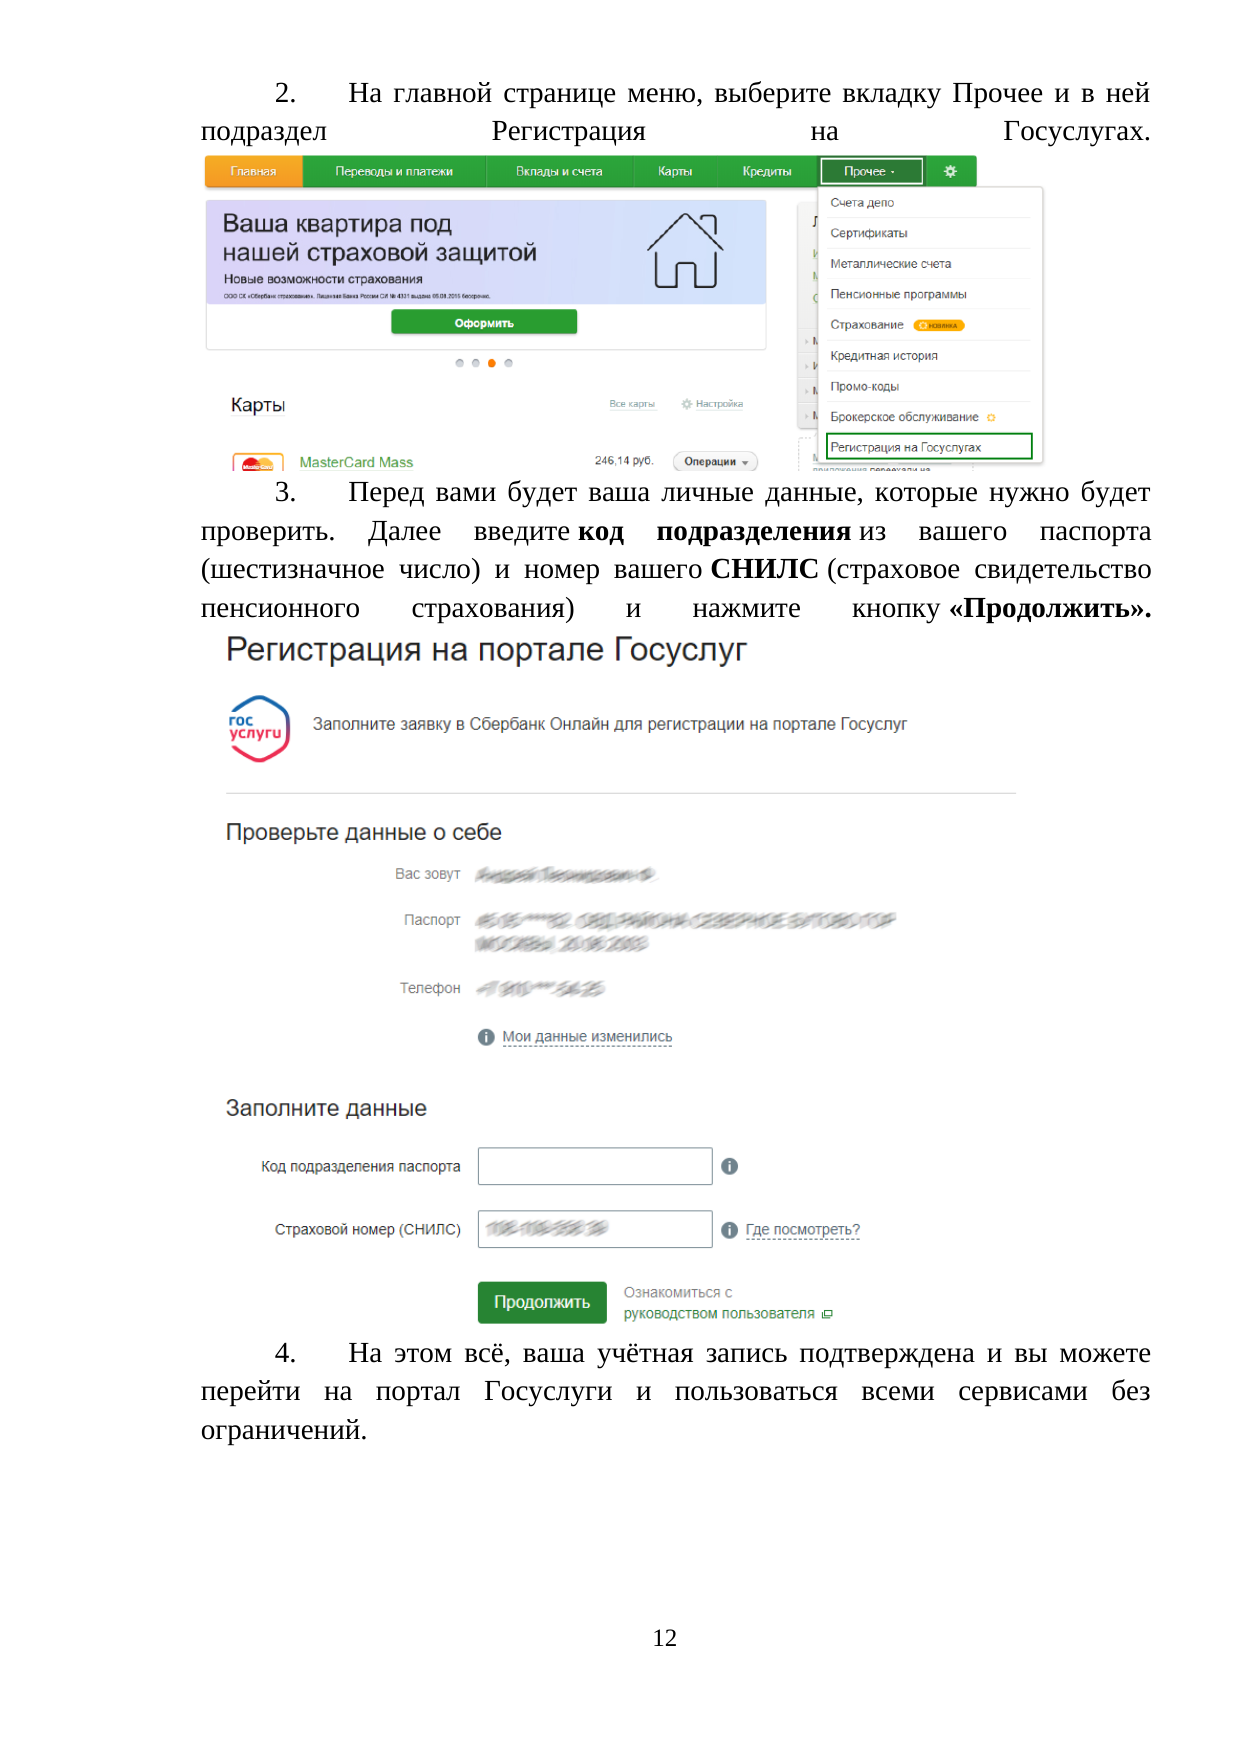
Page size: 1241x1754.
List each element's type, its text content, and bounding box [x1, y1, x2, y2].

list На этом всё, ваша учётная запись подтверждена и вы можете перейти на портал Госуслуги и пользоваться всеми сервисами без ограничений. [201, 1335, 1152, 1446]
list Перед вами будет ваша личные данные, которые нужно будет проверить. Далее введите код подразделения из вашего паспорта (шестизначное число) и номер вашего СНИЛС (страховое свидетельство пенсионного страхования) и нажмите кнопку «Продолжить». [201, 474, 1152, 1331]
list На главной странице меню, выберите вкладку Прочее и в ней подраздел Регистрация на Госуслугах. [201, 75, 1152, 470]
